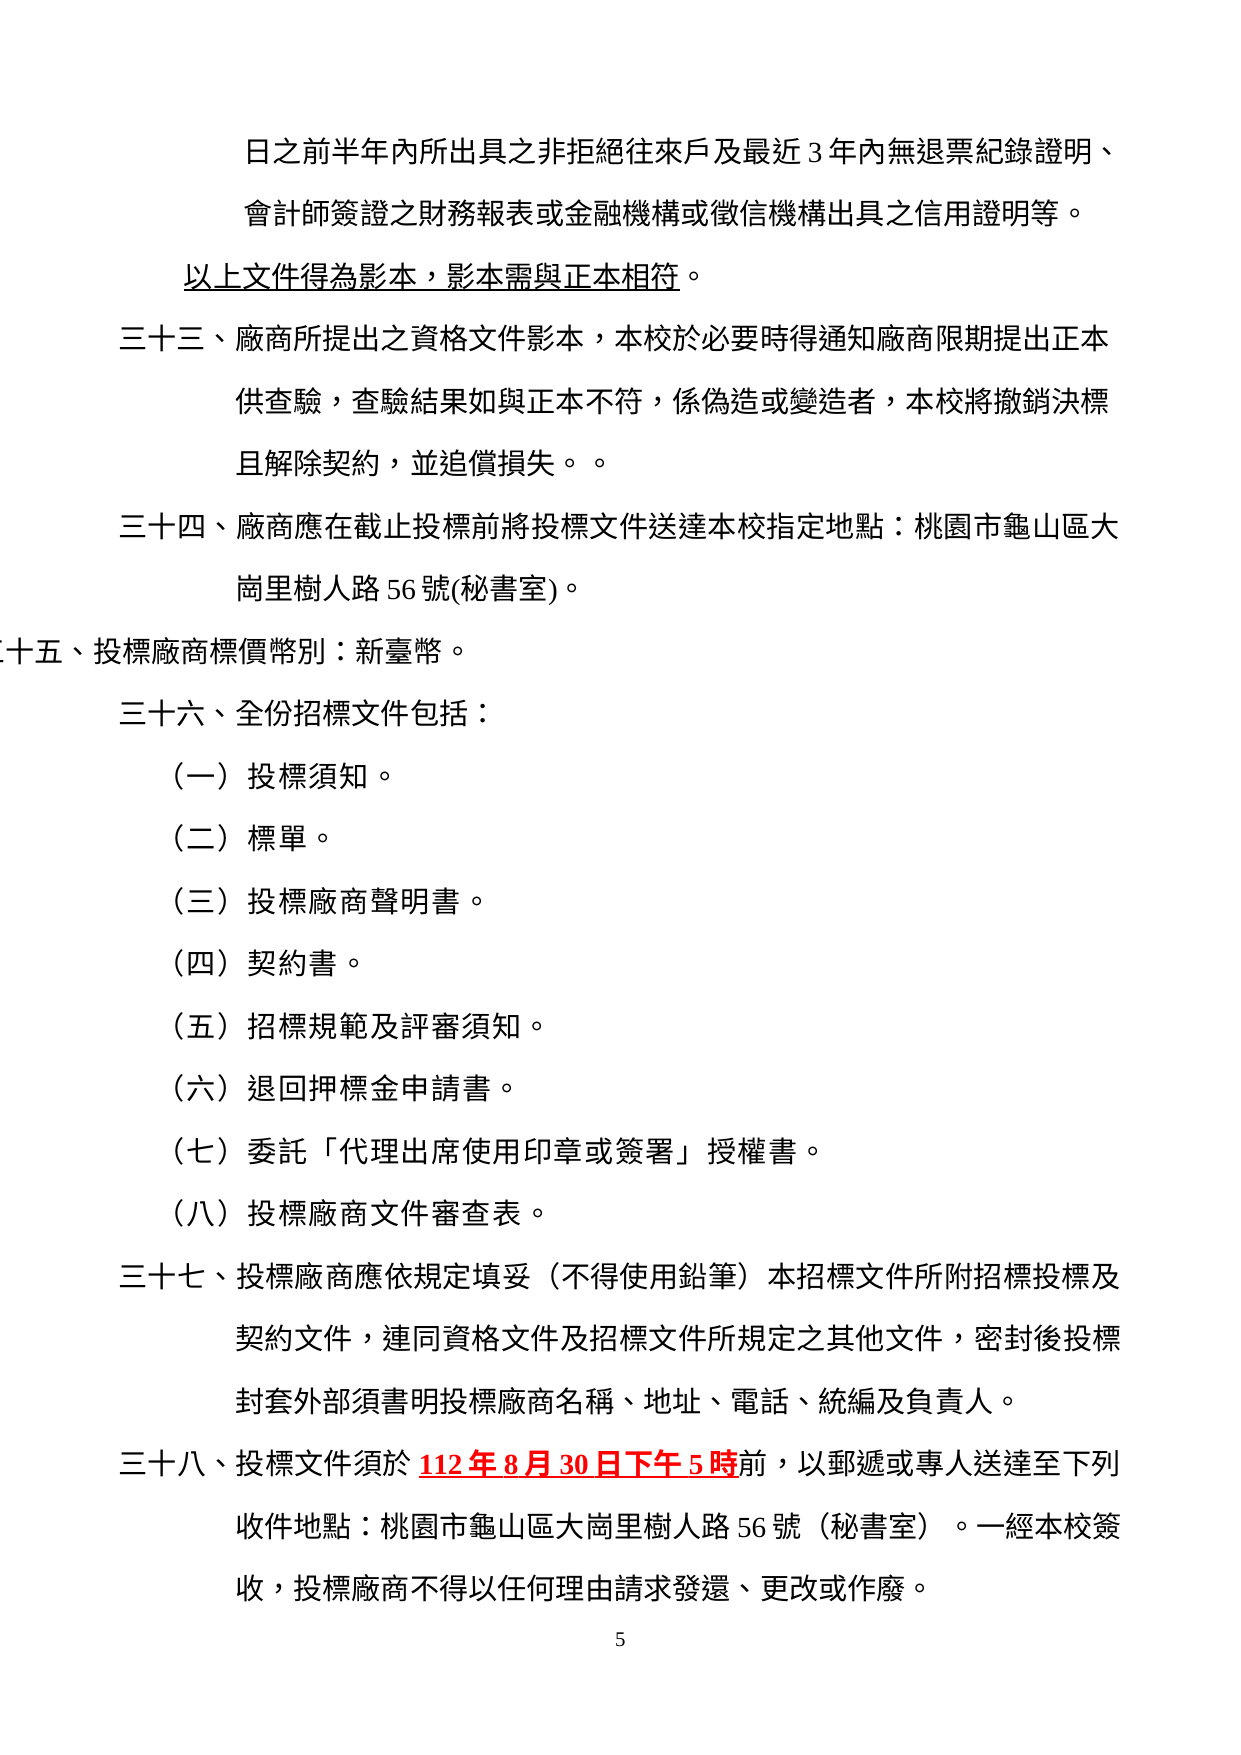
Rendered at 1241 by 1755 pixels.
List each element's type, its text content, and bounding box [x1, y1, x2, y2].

text 三十七、投標廠商應依規定填妥（不得使用鉛筆）本招標文件所附招標投標及契約文件，連同資格文件及招標文件所規定之其他文件，密封後投標。封套外部須書明投標廠商名稱、地址、電話、統編及負責人。 [118, 1233, 1122, 1420]
text 三十三、廠商所提出之資格文件影本，本校於必要時得通知廠商限期提出正本供查驗，查驗結果如與正本不符，係偽造或變造者，本校將撤銷決標且解除契約，並追償損失。。 [118, 295, 1122, 483]
text 以上文件得為影本，影本需與正本相符。 [118, 233, 1122, 295]
text 三十四、廠商應在截止投標前將投標文件送達本校指定地點：桃園市龜山區大崗里樹人路56號(秘書室)。 [118, 483, 1122, 608]
text （七）委託「代理出席使用印章或簽署」授權書。 [156, 1108, 1122, 1170]
text （八）投標廠商文件審查表。 [156, 1170, 1122, 1233]
text 日之前半年內所出具之非拒絕往來戶及最近3年內無退票紀錄證明、會計師簽證之財務報表或金融機構或徵信機構出具之信用證明等。 [156, 108, 1122, 233]
text （六）退回押標金申請書。 [156, 1045, 1122, 1108]
text 三十五、投標廠商標價幣別：新臺幣。 [0, 608, 1122, 670]
text （四）契約書。 [156, 920, 1122, 983]
text 三十八、投標文件須於112年8月30日下午5時前，以郵遞或專人送達至下列收件地點：桃園市龜山區大崗里樹人路56號（秘書室）。一經本校簽收，投標廠商不得以任何理由請求發還、更改或作廢。 [118, 1420, 1122, 1608]
text （三）投標廠商聲明書。 [156, 858, 1122, 920]
text （五）招標規範及評審須知。 [156, 983, 1122, 1045]
text （二）標單。 [156, 795, 1122, 858]
text （一）投標須知。 [156, 733, 1122, 795]
text 三十六、全份招標文件包括： [118, 670, 1122, 733]
